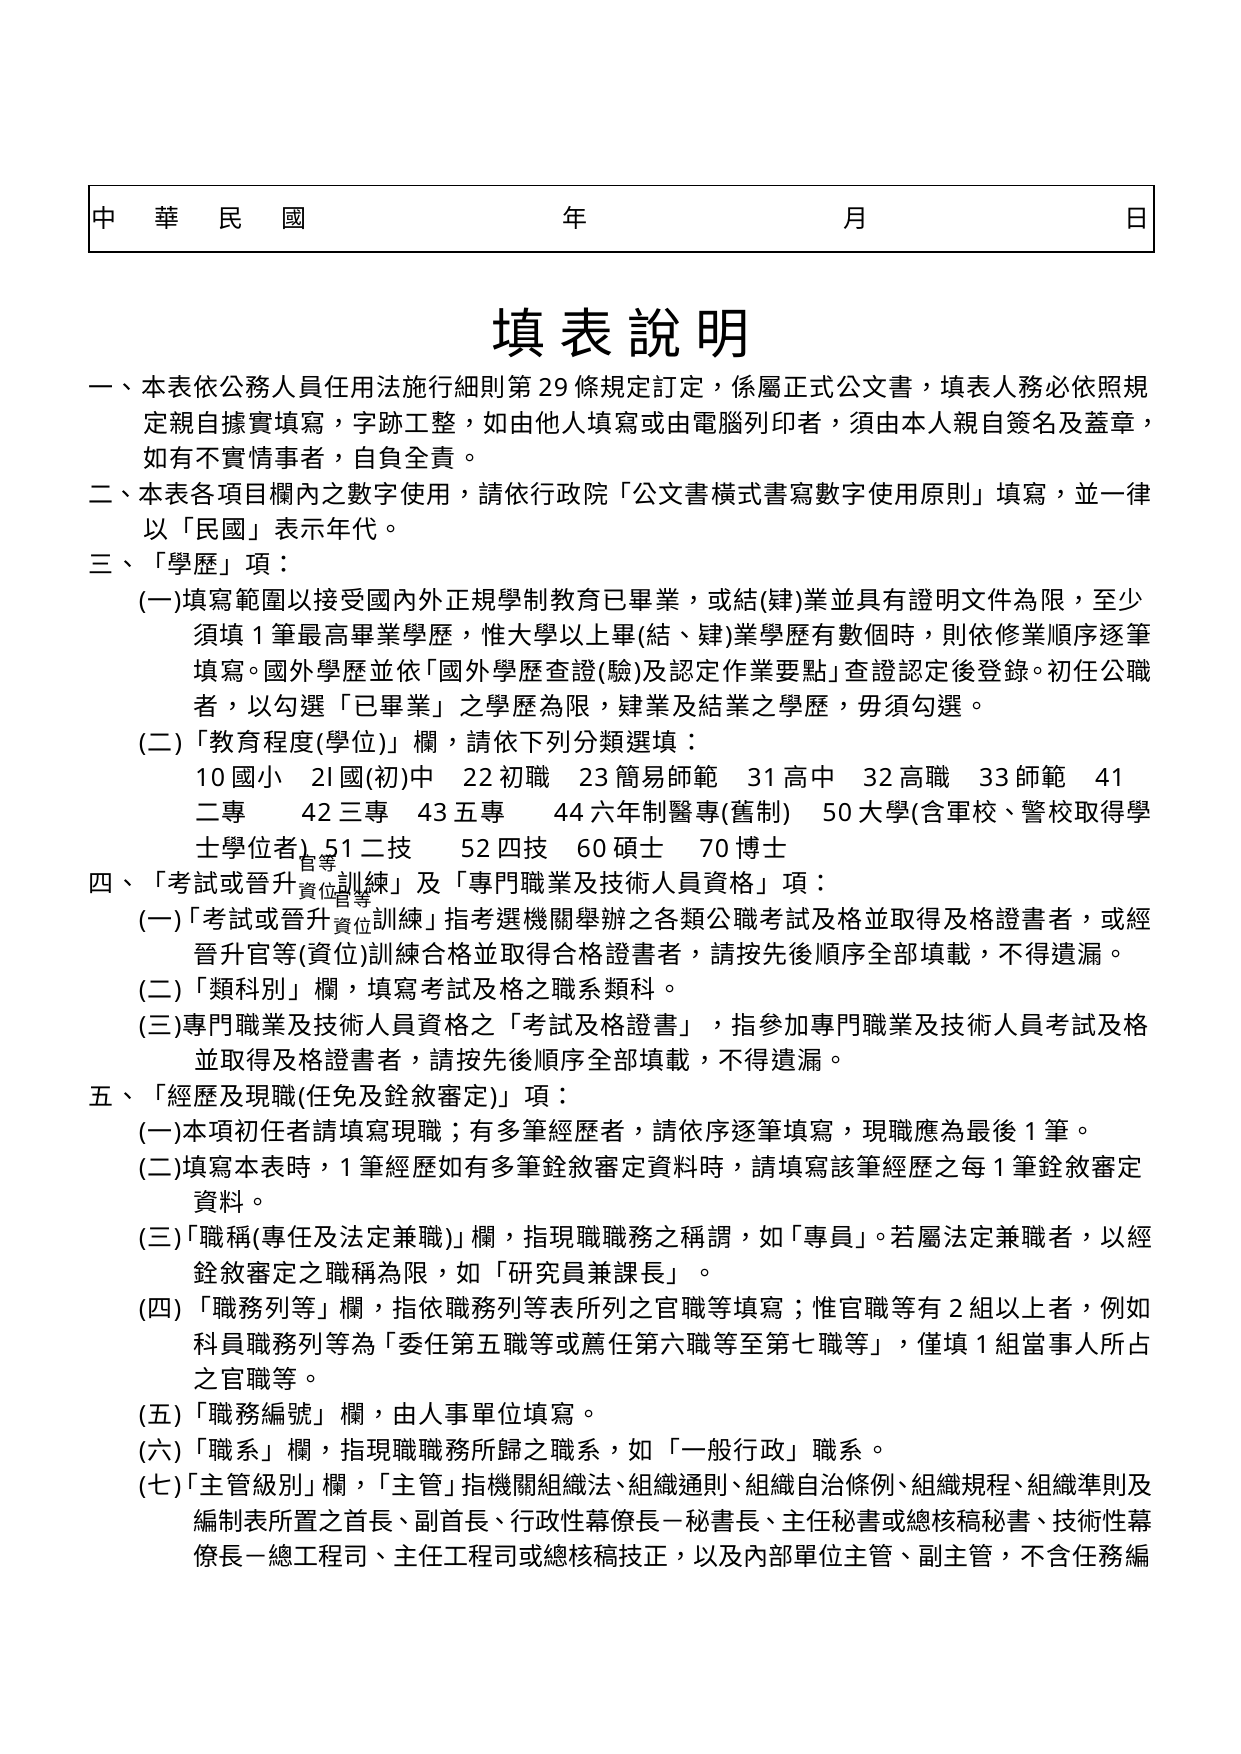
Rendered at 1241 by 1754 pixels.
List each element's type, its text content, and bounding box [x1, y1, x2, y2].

text (四) 「職務列等」欄，指依職務列等表所列之官職等填寫；惟官職等有2組以上者，例如科員職務列等為「委任第五職等或薦任第六職等至第七職等」，僅填1組當事人所占之官職等。 [139, 1289, 1152, 1396]
text (一)本項初任者請填寫現職；有多筆經歷者，請依序逐筆填寫，現職應為最後1筆。 [139, 1112, 1152, 1148]
text 填 表 說 明 [89, 291, 1152, 368]
text 五、「經歷及現職(任免及銓敘審定)」項： [89, 1077, 1152, 1112]
text 四、「考試或晉升官等資位訓練」及「專門職業及技術人員資格」項： [89, 864, 1152, 900]
text (一)「考試或晉升官等資位訓練」指考選機關舉辦之各類公職考試及格並取得及格證書者，或經晉升官等(資位)訓練合格並取得合格證書者，請按先後順序全部填載，不得遺漏。 [139, 900, 1152, 971]
text 三、「學歷」項： [89, 546, 1152, 581]
text (二)「教育程度(學位)」欄，請依下列分類選填： 10國小 2l國(初)中 22初職 23簡易師範 31高中 32高職 33師範 41二專 42三專 43五專 44六年制醫專(舊制) 50大學(含軍校、警校取得學士學位者) 51二技 52四技 60碩士 70博士 [139, 723, 1152, 864]
text (五)「職務編號」欄，由人事單位填寫。 [139, 1396, 1152, 1431]
text 一、本表依公務人員任用法施行細則第29條規定訂定，係屬正式公文書，填表人務必依照規定親自據實填寫，字跡工整，如由他人填寫或由電腦列印者，須由本人親自簽名及蓋章，如有不實情事者，自負全責。 [89, 368, 1152, 475]
text (七)「主管級別」欄，「主管」指機關組織法、組織通則、組織自治條例、組織規程、組織準則及編制表所置之首長、副首長、行政性幕僚長－秘書長、主任秘書或總核稿秘書、技術性幕僚長－總工程司、主任工程司或總核稿技正，以及內部單位主管、副主管，不含任務編 [139, 1466, 1152, 1573]
text (二)填寫本表時，1筆經歷如有多筆銓敘審定資料時，請填寫該筆經歷之每1筆銓敘審定資料。 [139, 1148, 1152, 1218]
text (三)「職稱(專任及法定兼職)」欄，指現職職務之稱謂，如「專員」。若屬法定兼職者，以經銓敘審定之職稱為限，如「研究員兼課長」。 [139, 1218, 1152, 1289]
text (六)「職系」欄，指現職職務所歸之職系，如「一般行政」職系。 [139, 1431, 1152, 1466]
text (一)填寫範圍以接受國內外正規學制教育已畢業，或結(肄)業並具有證明文件為限，至少須填1筆最高畢業學歷，惟大學以上畢(結、肄)業學歷有數個時，則依修業順序逐筆填寫。國外學歷並依「國外學歷查證(驗)及認定作業要點」查證認定後登錄。初任公職者，以勾選「已畢業」之學歷為限，肄業及結業之學歷，毋須勾選。 [139, 581, 1152, 723]
text (二)「類科別」欄，填寫考試及格之職系類科。 [139, 971, 1152, 1006]
text 二、本表各項目欄內之數字使用，請依行政院「公文書橫式書寫數字使用原則」填寫，並一律以「民國」表示年代。 [89, 475, 1152, 546]
text (三)專門職業及技術人員資格之「考試及格證書」，指參加專門職業及技術人員考試及格並取得及格證書者，請按先後順序全部填載，不得遺漏。 [139, 1006, 1152, 1077]
table_cell 中華民國 年 月 日 [90, 186, 1153, 251]
